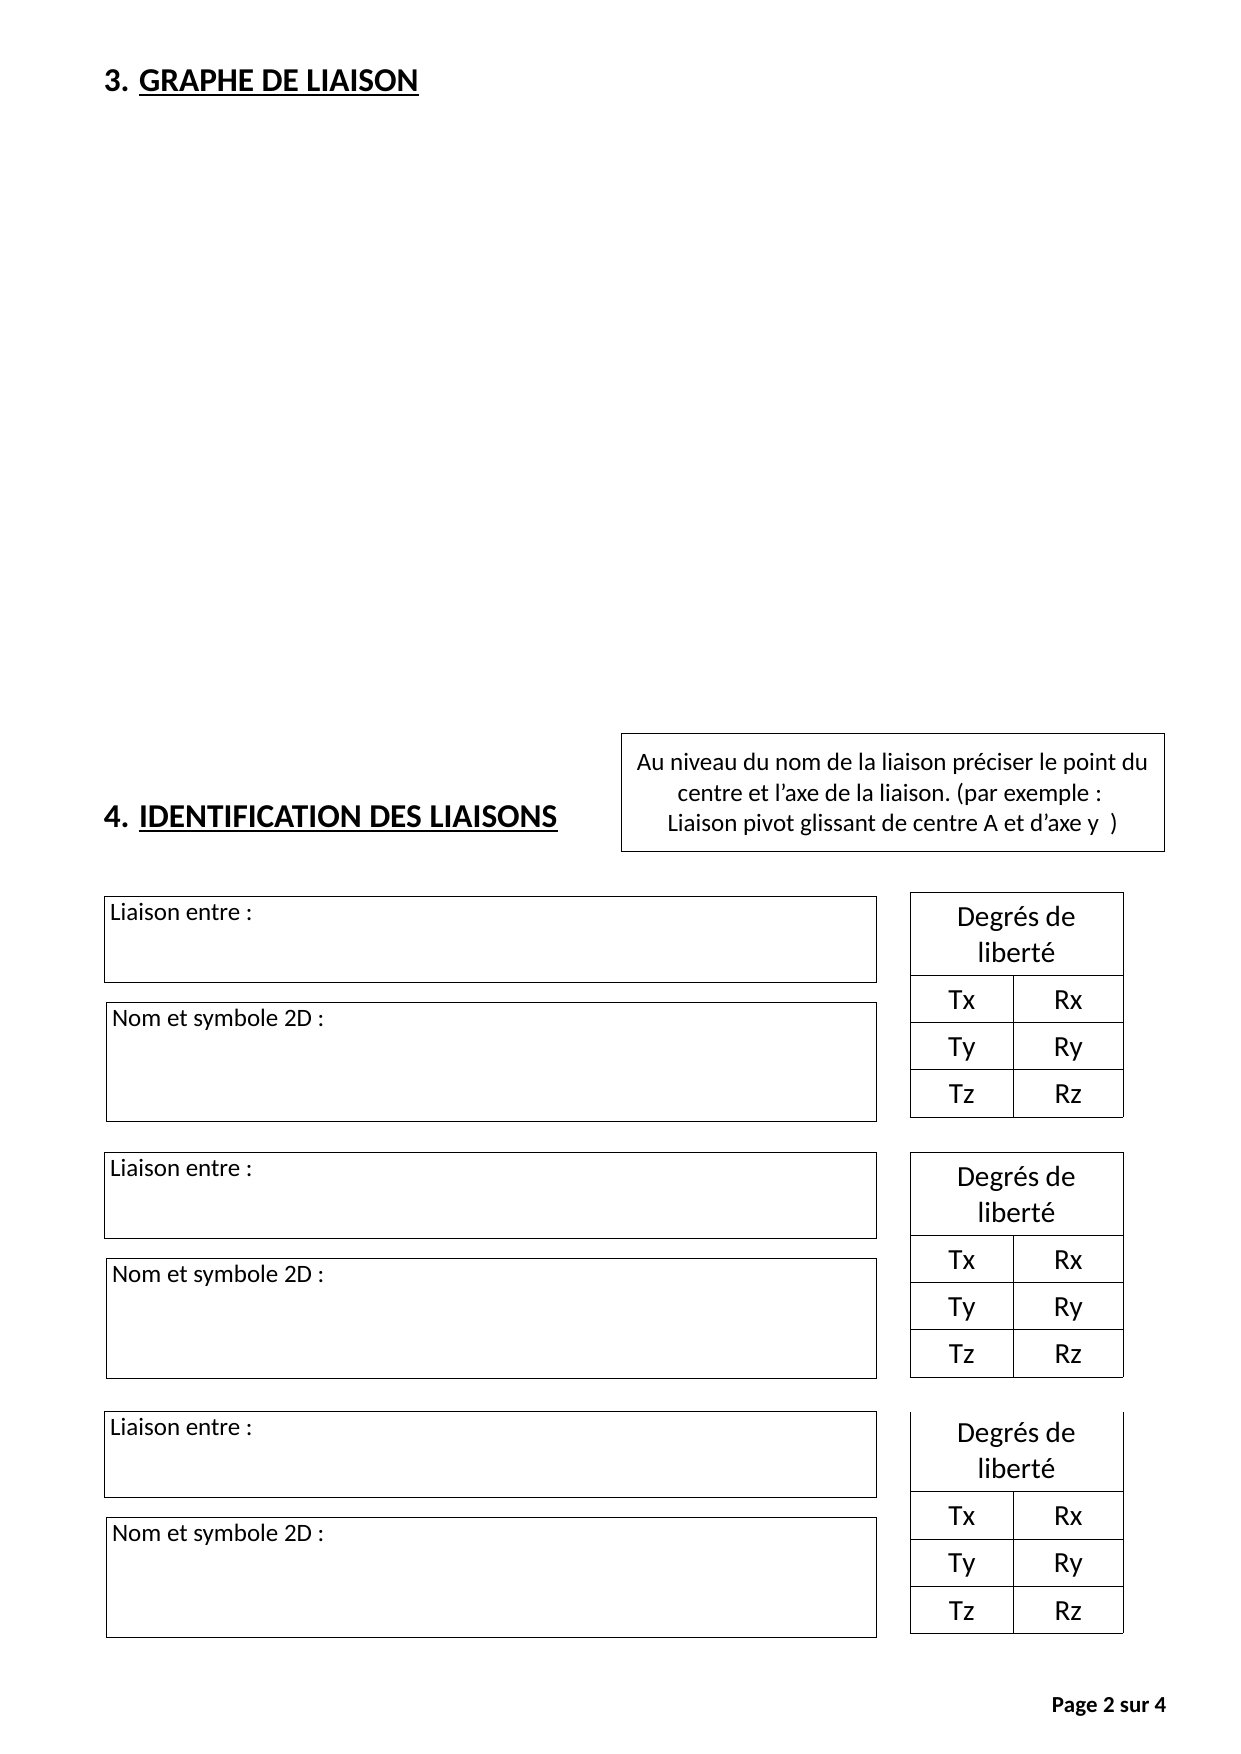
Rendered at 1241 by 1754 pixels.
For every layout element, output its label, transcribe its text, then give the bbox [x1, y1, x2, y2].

table_cell Ty [911, 1283, 1013, 1329]
table_cell Rx [1014, 1492, 1123, 1539]
table_cell Rx [1014, 1236, 1123, 1282]
subtitle grAPHE DE LIAISON [103, 59, 1166, 100]
subtitle Identification des LIAISONS [622, 795, 1164, 836]
table_cell Rz [1014, 1330, 1123, 1377]
table_cell Tx [911, 1492, 1013, 1539]
table_cell Rz [1014, 1587, 1123, 1633]
table_cell Tx [911, 976, 1013, 1022]
table_cell Tz [911, 1587, 1013, 1633]
table_cell Ry [1014, 1283, 1123, 1329]
table_header Degrés de liberté [911, 1153, 1123, 1235]
table_header Degrés de liberté [911, 1412, 1123, 1491]
table_cell Tz [911, 1330, 1013, 1377]
table_cell Tx [911, 1236, 1013, 1282]
table_cell Ry [1014, 1023, 1123, 1069]
table_cell Rz [1014, 1070, 1123, 1117]
table_cell Tz [911, 1070, 1013, 1117]
table_cell Ty [911, 1023, 1013, 1069]
table_cell Ry [1014, 1540, 1123, 1586]
subtitle Identification des LIAISONS [103, 795, 621, 836]
table_header Degrés de liberté [911, 893, 1123, 975]
table_cell Ty [911, 1540, 1013, 1586]
table_cell Rx [1014, 976, 1123, 1022]
